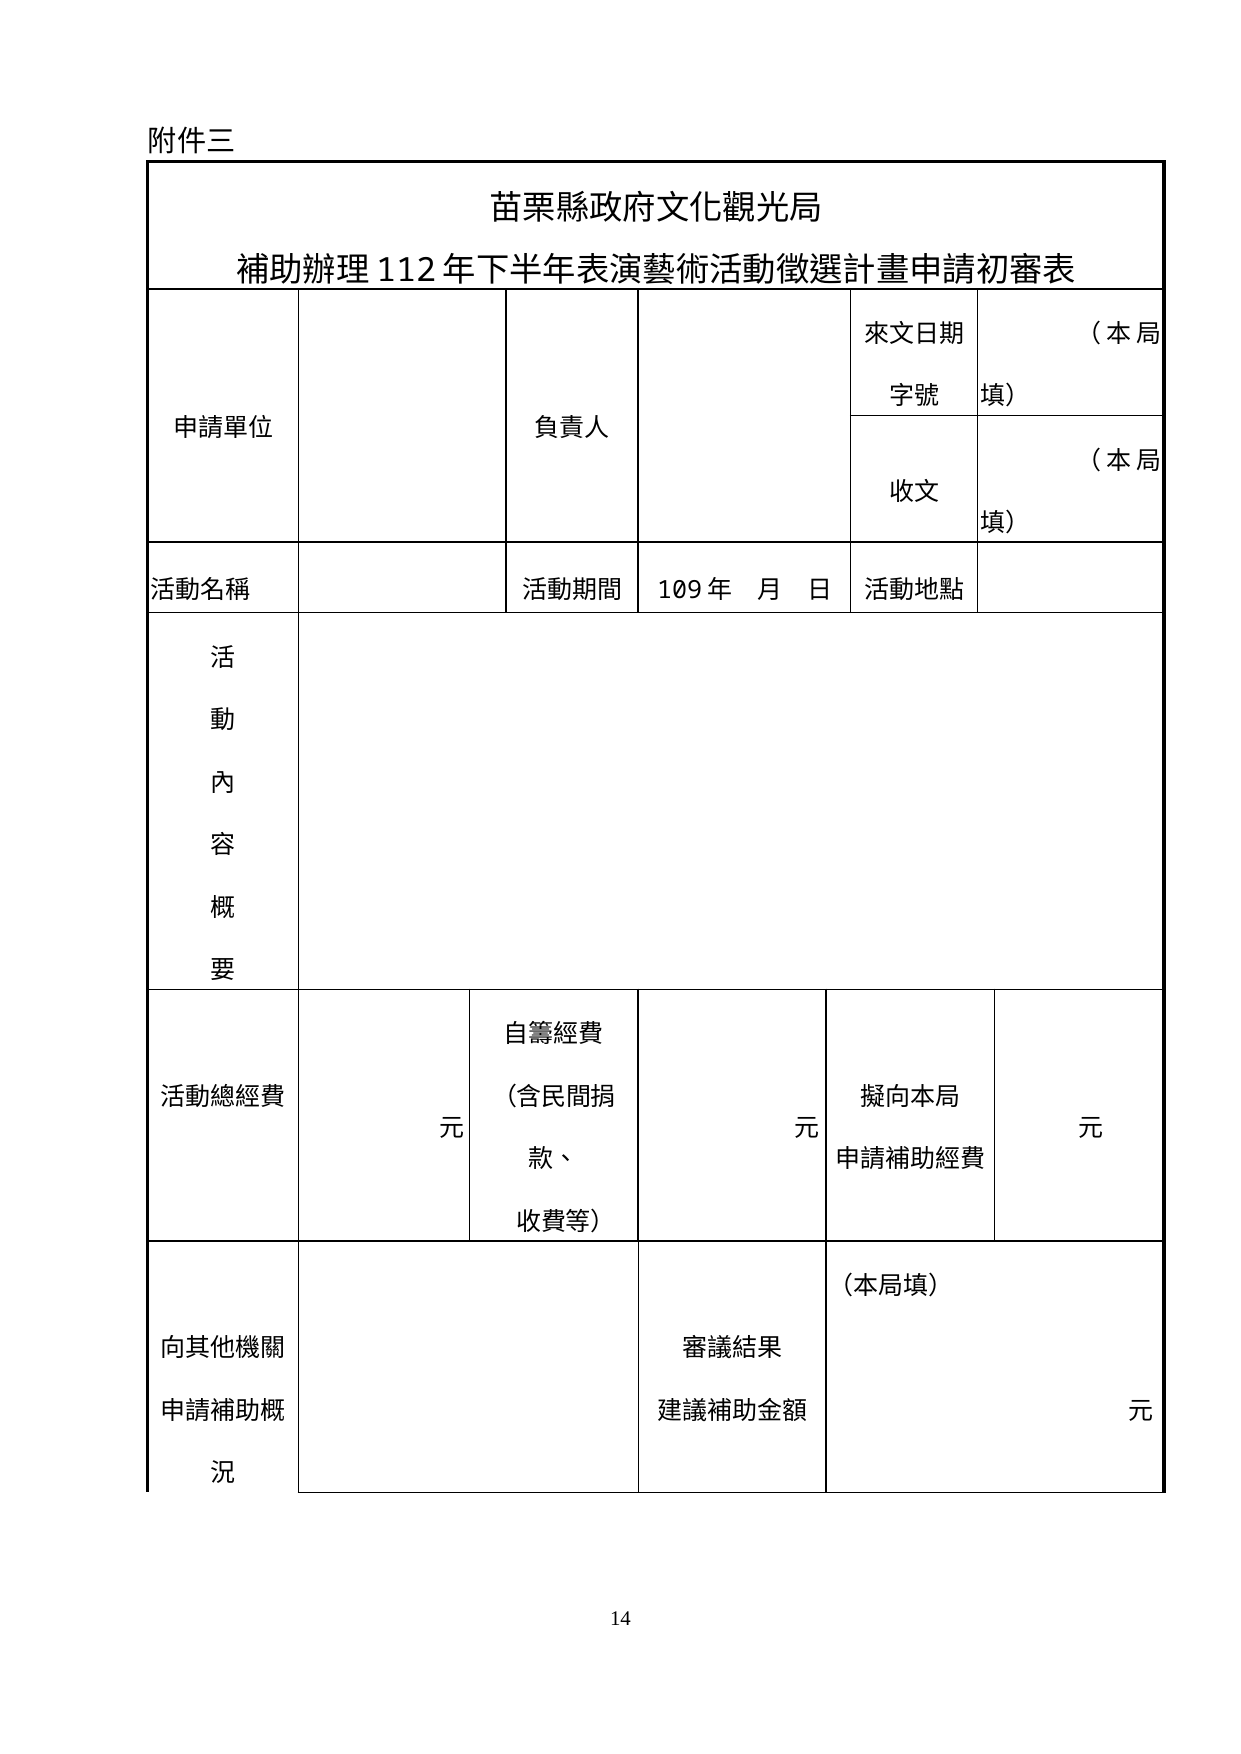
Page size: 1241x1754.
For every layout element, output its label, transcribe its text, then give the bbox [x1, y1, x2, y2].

table_cell 向其他機關申請補助概況 [149, 1242, 298, 1492]
table_cell 自籌經費 （含民間捐款、 收費等） [470, 990, 637, 1240]
table_cell 元 [639, 990, 825, 1240]
table_cell （本局填） [978, 416, 1162, 541]
table_cell [299, 290, 505, 541]
table_cell （本局填） [978, 290, 1162, 414]
table_cell 審議結果 建議補助金額 [639, 1242, 825, 1492]
table_cell 活 動 內 容 概 要 [149, 613, 298, 988]
table_cell （本局填） 元 [827, 1242, 1162, 1492]
table_cell 收文 [851, 416, 977, 541]
table_cell 活動地點 [851, 543, 977, 612]
table_cell 負責人 [507, 290, 637, 541]
table_cell 擬向本局 申請補助經費 [827, 990, 994, 1240]
text 附件三 [148, 97, 1092, 160]
table_cell [299, 1242, 638, 1492]
table_cell 活動名稱 [149, 543, 298, 612]
table_cell 申請單位 [149, 290, 298, 541]
table_cell 109年 月 日 [639, 543, 850, 612]
table_cell 活動總經費 [149, 990, 298, 1240]
table_cell [978, 543, 1162, 612]
table_cell [299, 613, 1162, 988]
table_cell 元 [995, 990, 1162, 1240]
table_cell [639, 290, 850, 541]
table_cell 來文日期字號 [851, 290, 977, 414]
table_cell 元 [299, 990, 469, 1240]
table_cell 活動期間 [507, 543, 637, 612]
table_header 苗栗縣政府文化觀光局 補助辦理112年下半年表演藝術活動徵選計畫申請初審表 [149, 163, 1162, 288]
table_cell [299, 543, 505, 612]
